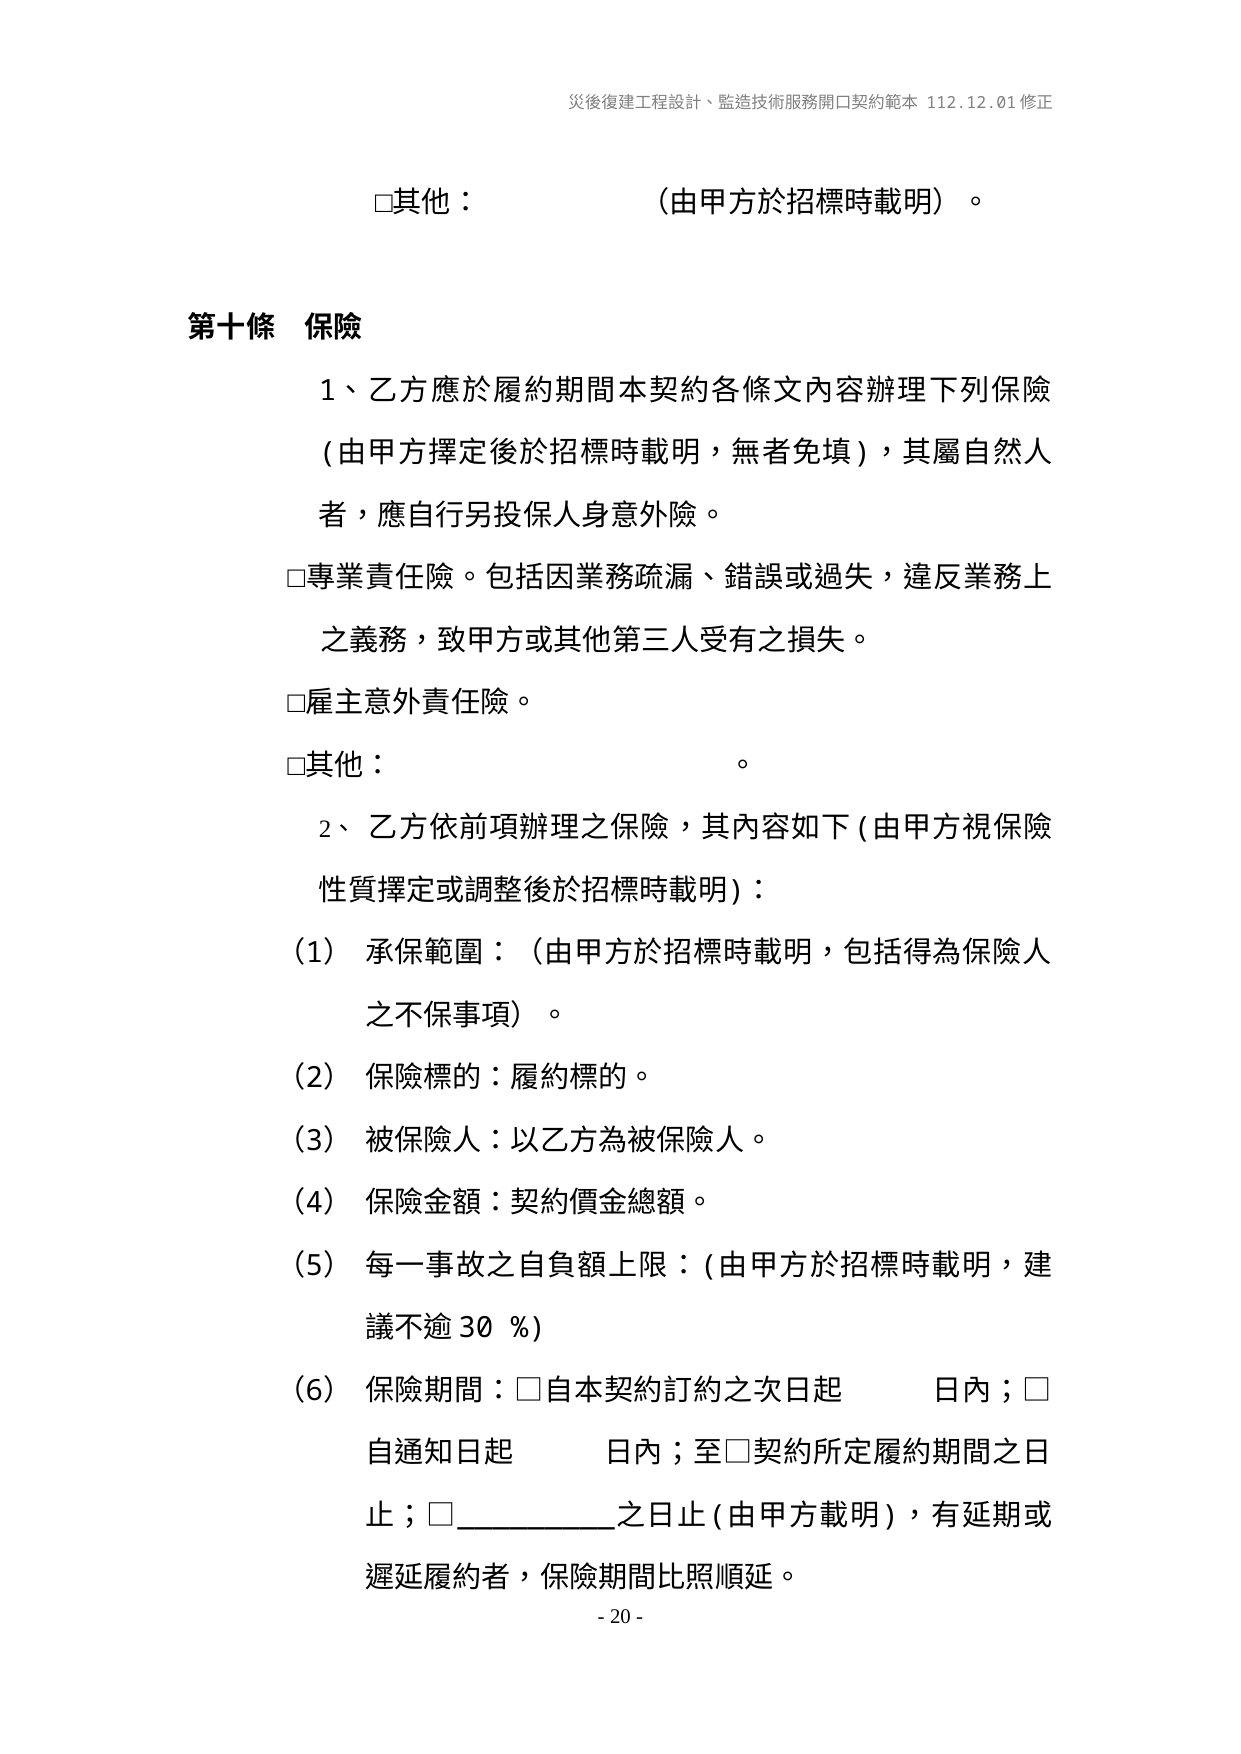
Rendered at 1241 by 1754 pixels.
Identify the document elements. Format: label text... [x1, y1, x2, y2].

list 乙方應於履約期間本契約各條文內容辦理下列保險(由甲方擇定後於招標時載明，無者免填)，其屬自然人者，應自行另投保人身意外險。 [319, 346, 1053, 533]
text □專業責任險。包括因業務疏漏、錯誤或過失，違反業務上之義務，致甲方或其他第三人受有之損失。 [287, 533, 1053, 658]
list 承保範圍：（由甲方於招標時載明，包括得為保險人之不保事項）。 [276, 908, 1053, 1033]
list 保險期間：□自本契約訂約之次日起 日內；□自通知日起 日內；至□契約所定履約期間之日止；□_________之日止(由甲方載明)，有延期或遲延履約者，保險期間比照順延。 [276, 1346, 1053, 1596]
list 被保險人：以乙方為被保險人。 [276, 1096, 1053, 1158]
list 保險金額：契約價金總額。 [276, 1158, 1053, 1221]
text □其他： 。 [287, 721, 1053, 783]
list 每一事故之自負額上限：(由甲方於招標時載明，建議不逾30 %) [276, 1221, 1053, 1346]
text □雇主意外責任險。 [287, 658, 1053, 721]
text 第十條 保險 [187, 283, 1053, 346]
list 乙方依前項辦理之保險，其內容如下(由甲方視保險性質擇定或調整後於招標時載明)： [319, 783, 1053, 908]
text □其他： （由甲方於招標時載明）。 [375, 158, 1053, 221]
list 保險標的：履約標的。 [276, 1033, 1053, 1096]
